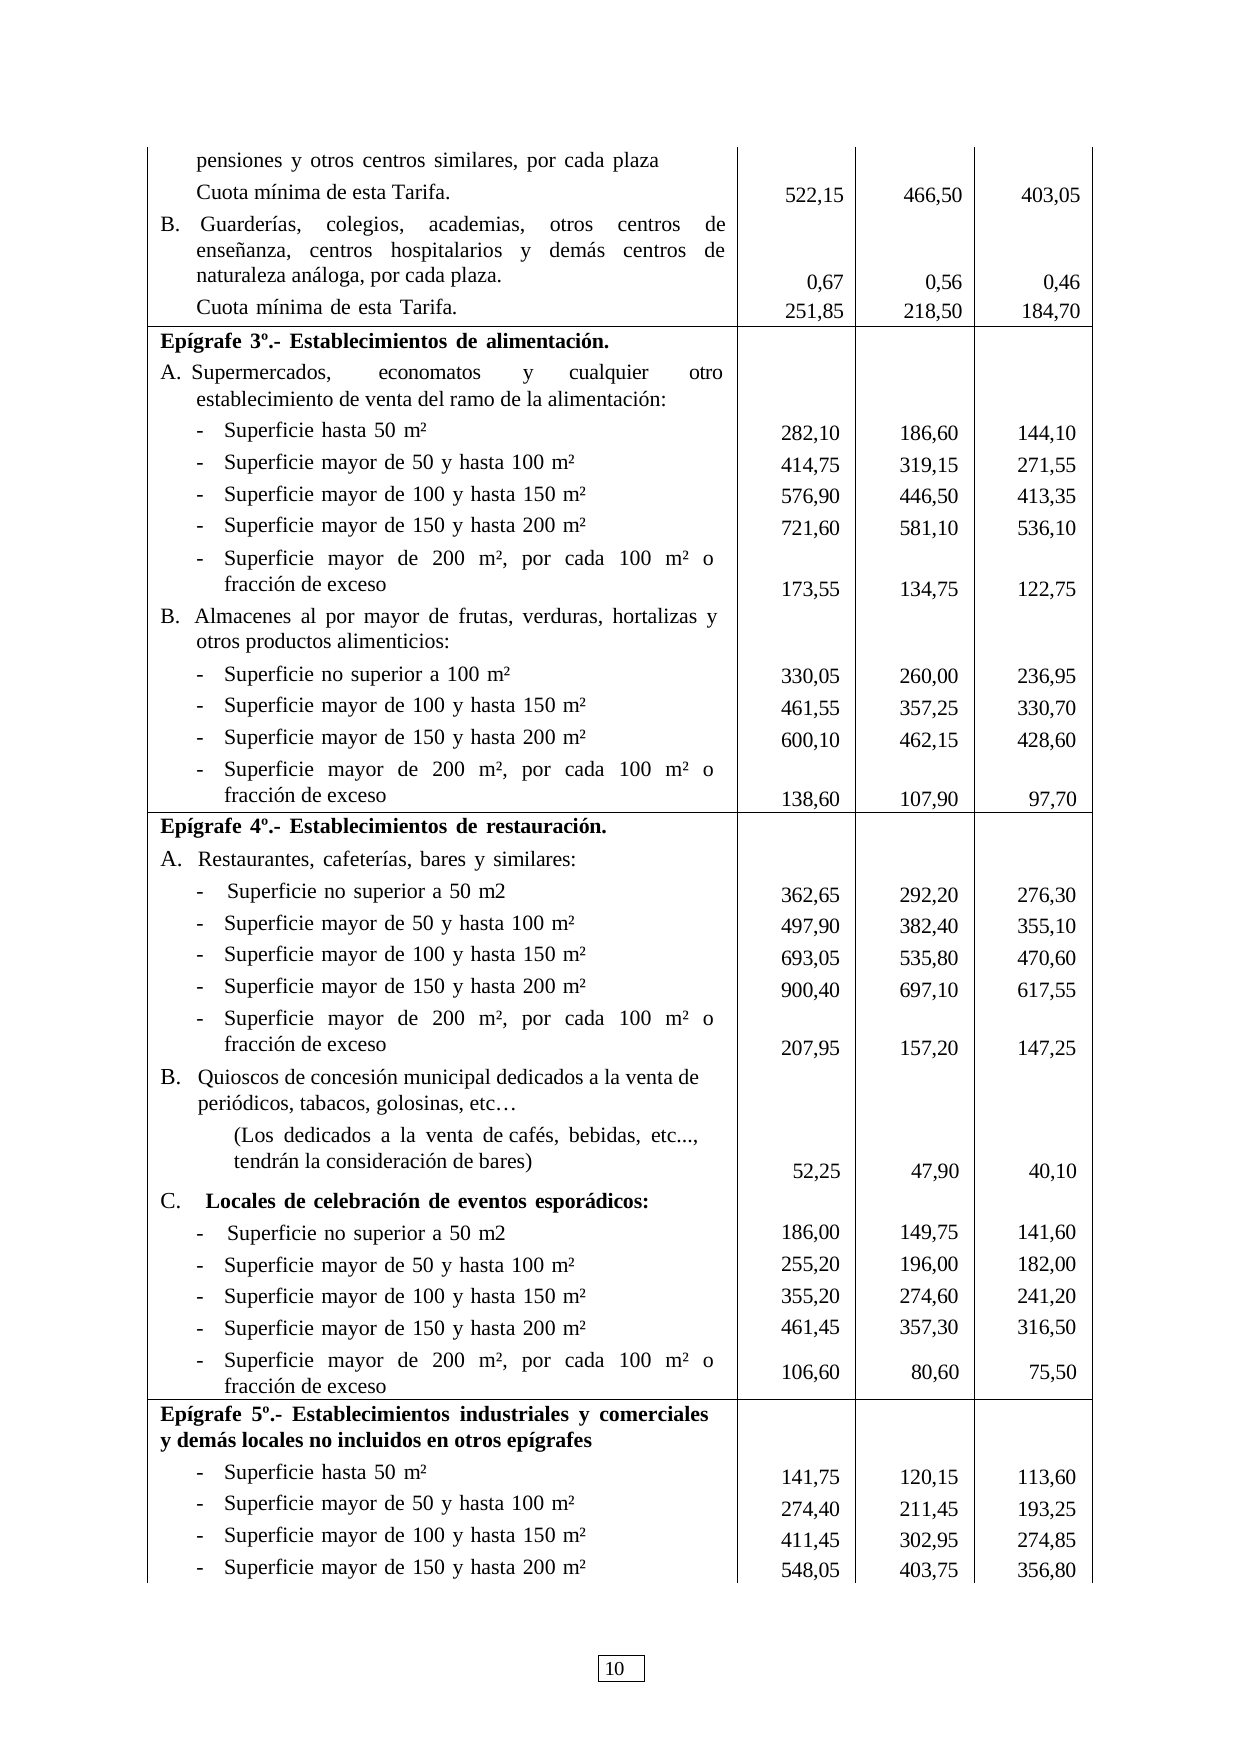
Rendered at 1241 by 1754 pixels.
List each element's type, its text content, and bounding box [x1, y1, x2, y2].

table_cell 144,10 271,55 413,35 536,10 122,75 236,95 330,70 428,60 97,70 [975, 327, 1092, 812]
table_header 466,50 0,56 218,50 [856, 147, 974, 326]
table_cell 141,75 274,40 411,45 548,05 [738, 1400, 855, 1583]
table_cell 362,65 497,90 693,05 900,40 207,95 52,25 186,00 255,20 355,20 461,45 106,60 [738, 813, 855, 1399]
table_cell Epígrafe 4º.- Establecimientos de restauración. Restaurantes, cafeterías, bares y similares: Superficie no superior a 50 m2 Superficie mayor de 50 y hasta 100 m² Superficie mayor de 100 y hasta 150 m² Superficie mayor de 150 y hasta 200 m² Superficie mayor de 200 m², por cada 100 m² o fracción de exceso Quioscos de concesión municipal dedicados a la venta de periódicos, tabacos, golosinas, etc… (Los dedicados a la venta de cafés, bebidas, etc..., tendrán la consideración de bares) Locales de celebración de eventos esporádicos: Superficie no superior a 50 m2 Superficie mayor de 50 y hasta 100 m² Superficie mayor de 100 y hasta 150 m² Superficie mayor de 150 y hasta 200 m² Superficie mayor de 200 m², por cada 100 m² o fracción de exceso [148, 813, 737, 1399]
table_cell 120,15 211,45 302,95 403,75 [856, 1400, 974, 1583]
table_cell 276,30 355,10 470,60 617,55 147,25 40,10 141,60 182,00 241,20 316,50 75,50 [975, 813, 1092, 1399]
table_cell 292,20 382,40 535,80 697,10 157,20 47,90 149,75 196,00 274,60 357,30 80,60 [856, 813, 974, 1399]
table_header pensiones y otros centros similares, por cada plaza Cuota mínima de esta Tarifa. B. Guarderías, colegios, academias, otros centros de enseñanza, centros hospitalarios y demás centros de naturaleza análoga, por cada plaza. Cuota mínima de esta Tarifa. [148, 147, 737, 326]
table_cell 186,60 319,15 446,50 581,10 134,75 260,00 357,25 462,15 107,90 [856, 327, 974, 812]
table_header 522,15 0,67 251,85 [738, 147, 855, 326]
table_header 403,05 0,46 184,70 [975, 147, 1092, 326]
table_cell Epígrafe 5º.- Establecimientos industriales y comerciales y demás locales no incluidos en otros epígrafes Superficie hasta 50 m² Superficie mayor de 50 y hasta 100 m² Superficie mayor de 100 y hasta 150 m² Superficie mayor de 150 y hasta 200 m² [148, 1400, 737, 1583]
table_cell 113,60 193,25 274,85 356,80 [975, 1400, 1092, 1583]
table_cell Epígrafe 3º.- Establecimientos de alimentación. A. Supermercados, economatos y cualquier otro establecimiento de venta del ramo de la alimentación: Superficie hasta 50 m² Superficie mayor de 50 y hasta 100 m² Superficie mayor de 100 y hasta 150 m² Superficie mayor de 150 y hasta 200 m² Superficie mayor de 200 m², por cada 100 m² o fracción de exceso B. Almacenes al por mayor de frutas, verduras, hortalizas y otros productos alimenticios: Superficie no superior a 100 m² Superficie mayor de 100 y hasta 150 m² Superficie mayor de 150 y hasta 200 m² Superficie mayor de 200 m², por cada 100 m² o fracción de exceso [148, 327, 737, 812]
table_cell 282,10 414,75 576,90 721,60 173,55 330,05 461,55 600,10 138,60 [738, 327, 855, 812]
